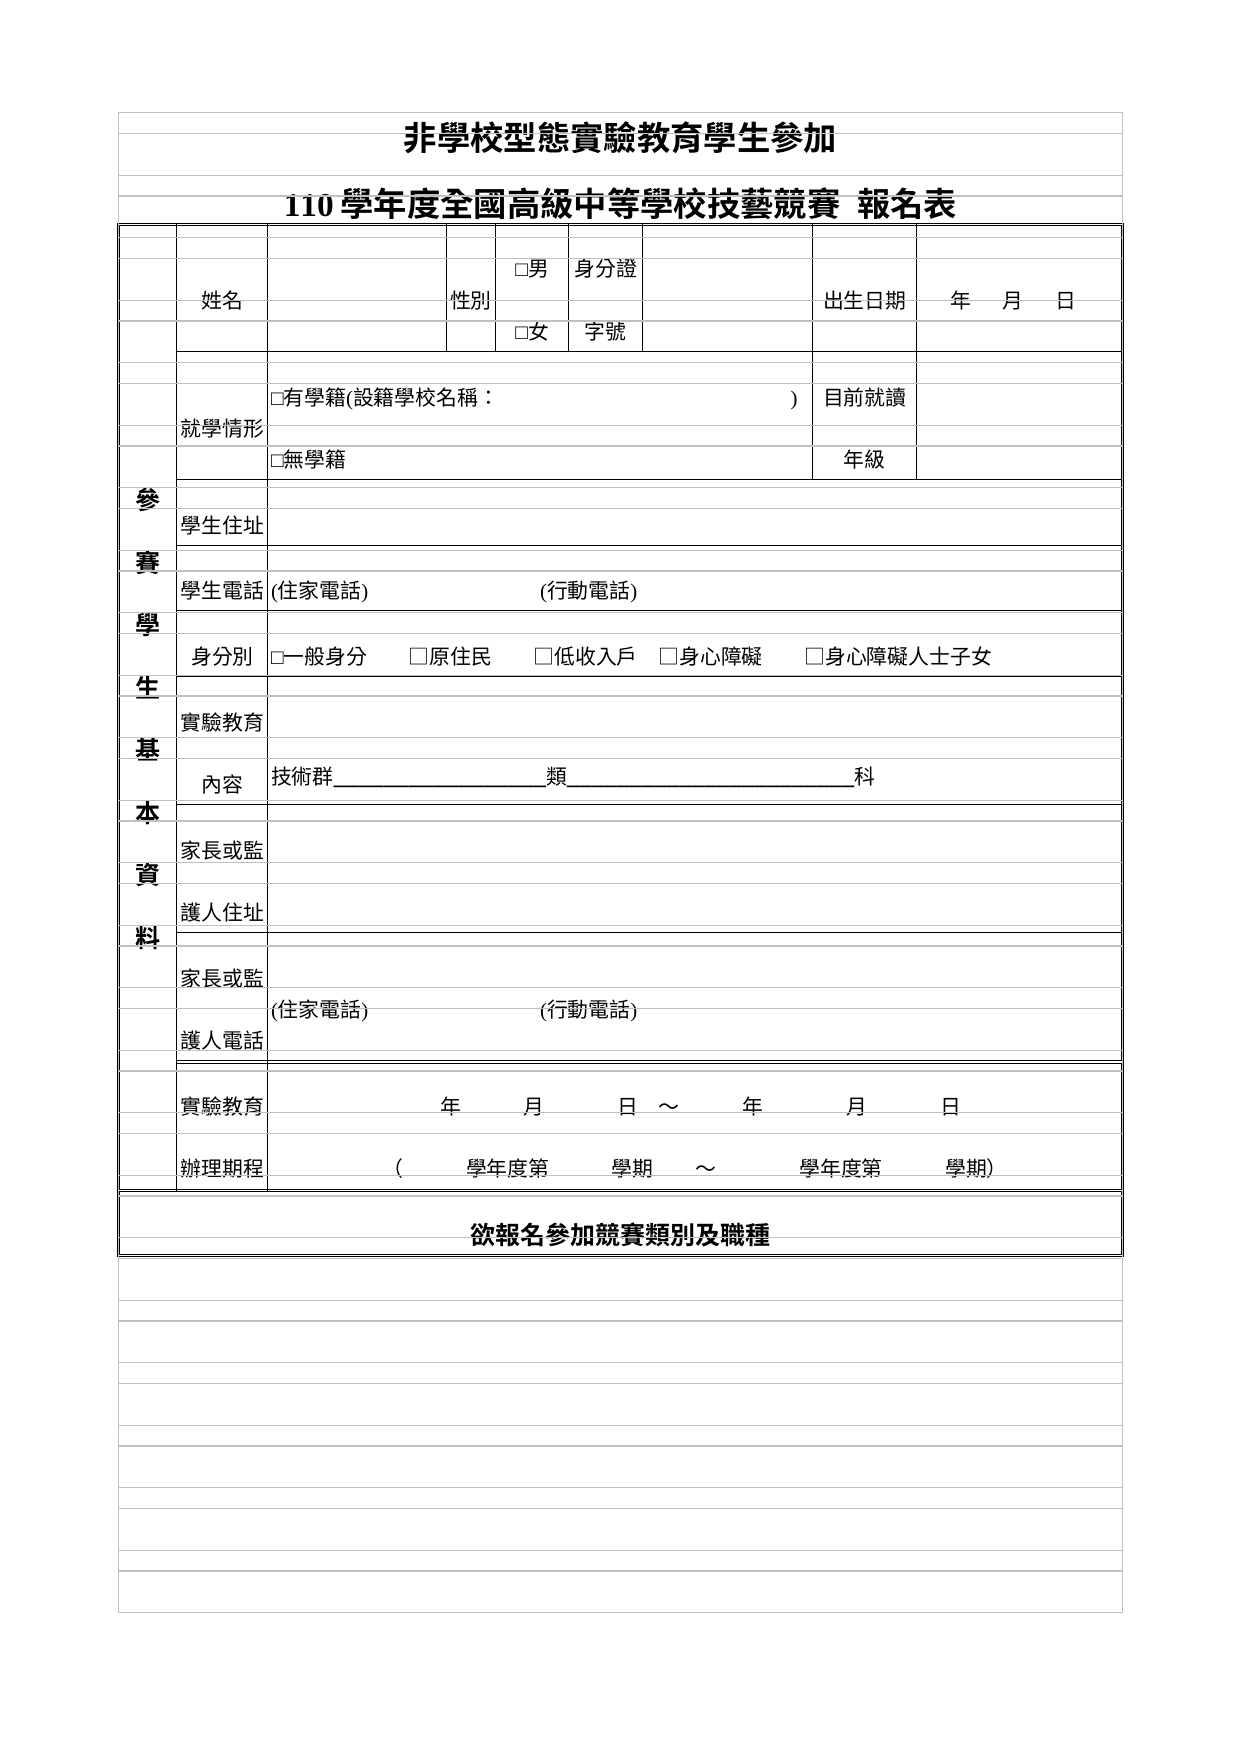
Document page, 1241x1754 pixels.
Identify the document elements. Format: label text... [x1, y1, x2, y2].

table_cell 實驗教育 辦理期程 [177, 1064, 267, 1070]
table_cell [813, 426, 916, 445]
table_header 出生日期 [813, 226, 916, 237]
table_header 出生日期 [813, 322, 916, 351]
table_header 參 賽 學 生 基 本 資 料 [120, 613, 176, 633]
table_header 參 賽 學 生 基 本 資 料 [120, 426, 176, 445]
table_cell [268, 697, 1121, 737]
table_header 參 賽 學 生 基 本 資 料 [120, 801, 146, 820]
table_cell [177, 613, 267, 633]
table_header [496, 238, 568, 258]
table_cell [813, 363, 916, 383]
text 非學校型態實驗教育學生參加 [119, 134, 1122, 160]
table_header 參 賽 學 生 基 本 資 料 [120, 488, 176, 508]
table_cell 欲報名參加競賽類別及職種 [120, 1238, 1121, 1254]
table_header [496, 226, 568, 237]
table_cell [177, 926, 267, 932]
table_header 參 賽 學 生 基 本 資 料 [120, 1113, 176, 1133]
table_header 參 賽 學 生 基 本 資 料 [120, 676, 146, 695]
table_cell [268, 884, 1121, 925]
table_header 參 賽 學 生 基 本 資 料 [120, 884, 176, 925]
table_header 年 月 日 [917, 226, 1121, 237]
table_cell [268, 926, 1121, 932]
table_cell [268, 509, 1121, 545]
table_header [569, 301, 642, 320]
table_header 參 賽 學 生 基 本 資 料 [120, 1009, 176, 1050]
text [119, 160, 1122, 175]
table_cell [268, 805, 1121, 820]
table_header 參 賽 學 生 基 本 資 料 [156, 926, 176, 945]
table_cell 年 月 日 ～ 年 月 日 （ 學年度第 學期 ～ 學年度第 學期） [268, 1176, 1121, 1188]
table_cell 家長或監 [177, 947, 267, 987]
table_cell (住家電話) (行動電話) [268, 1009, 1121, 1050]
table_header [569, 226, 642, 237]
table_cell [177, 988, 267, 1008]
table_header 性別 [447, 322, 495, 351]
table_cell 實驗教育 [177, 697, 267, 737]
table_header 參 賽 學 生 基 本 資 料 [120, 1051, 176, 1070]
table_cell 就學情形 [177, 384, 267, 425]
table_header [643, 301, 812, 320]
table_cell 年 月 日 ～ 年 月 日 （ 學年度第 學期 ～ 學年度第 學期） [268, 1072, 1121, 1112]
table_cell 就學情形 [177, 352, 267, 362]
table_header 出生日期 [813, 238, 916, 258]
table_cell 實驗教育 辦理期程 [177, 1134, 267, 1175]
table_cell 身分別 [177, 634, 267, 675]
text [119, 176, 1122, 195]
table_cell [268, 613, 1121, 633]
table_header 出生日期 [813, 259, 916, 300]
table_cell [917, 426, 1121, 445]
table_header 參 賽 學 生 基 本 資 料 [120, 759, 176, 800]
table_header 參 賽 學 生 基 本 資 料 [120, 926, 140, 945]
table_cell [177, 546, 267, 550]
table_cell (住家電話) (行動電話) [268, 933, 1121, 945]
table_header 參 賽 學 生 基 本 資 料 [120, 384, 176, 425]
table_cell [813, 352, 916, 362]
table_header 姓名 [177, 322, 267, 351]
table_cell [268, 738, 1121, 758]
table_cell 年 月 日 ～ 年 月 日 （ 學年度第 學期 ～ 學年度第 學期） [268, 1113, 1121, 1133]
table_cell 內容 [177, 759, 267, 800]
table_header 參 賽 學 生 基 本 資 料 [120, 572, 176, 612]
table_cell 實驗教育 辦理期程 [177, 1176, 267, 1188]
table_cell [177, 488, 267, 508]
table_cell [917, 447, 1121, 479]
table_cell 護人電話 [177, 1009, 267, 1050]
table_cell [177, 551, 267, 570]
table_cell □一般身分 □原住民 □低收入戶 □身心障礙 □身心障礙人士子女 [268, 634, 1121, 675]
table_cell [268, 863, 1121, 883]
table_cell 護人住址 [177, 884, 267, 925]
table_cell 家長或監 [177, 822, 267, 862]
table_cell [177, 933, 267, 945]
table_cell [177, 480, 267, 487]
table_cell □有學籍(設籍學校名稱： ) [268, 384, 812, 425]
table_header 姓名 [177, 238, 267, 258]
table_cell 年 月 日 ～ 年 月 日 （ 學年度第 學期 ～ 學年度第 學期） [268, 1134, 1121, 1175]
table_cell [268, 352, 812, 362]
table_header [643, 322, 812, 351]
table_header 參 賽 學 生 基 本 資 料 [120, 822, 176, 862]
table_header [268, 301, 446, 320]
table_header [268, 322, 446, 351]
text 非學校型態實驗教育學生參加 [119, 113, 1122, 133]
table_header 年 月 日 [917, 238, 1121, 258]
table_header 年 月 日 [917, 259, 1121, 300]
table_header 參 賽 學 生 基 本 資 料 [149, 738, 176, 758]
table_header 參 賽 學 生 基 本 資 料 [120, 238, 176, 258]
table_header [268, 238, 446, 258]
table_header 參 賽 學 生 基 本 資 料 [120, 1072, 176, 1112]
table_cell [177, 863, 267, 883]
table_header 字號 [569, 322, 642, 351]
table_cell 目前就讀 [813, 384, 916, 425]
table_cell (住家電話) (行動電話) [268, 572, 1121, 610]
table_cell 就學情形 [177, 426, 267, 445]
table_header 參 賽 學 生 基 本 資 料 [145, 863, 176, 883]
table_cell 年級 [813, 447, 916, 479]
table_cell [177, 805, 267, 820]
table_cell □無學籍 [268, 447, 812, 479]
table_header 性別 [447, 301, 495, 320]
table_header 參 賽 學 生 基 本 資 料 [120, 322, 176, 362]
table_cell [268, 546, 1121, 550]
table_header 參 賽 學 生 基 本 資 料 [120, 634, 176, 675]
table_cell [917, 363, 1121, 383]
table_header 參 賽 學 生 基 本 資 料 [120, 947, 176, 987]
table_header 參 賽 學 生 基 本 資 料 [120, 259, 176, 300]
table_cell (住家電話) (行動電話) [268, 988, 1121, 1008]
table_cell 欲報名參加競賽類別及職種 [120, 1197, 1121, 1237]
table_header [569, 238, 642, 258]
table_cell [268, 480, 1121, 487]
table_header [268, 259, 446, 300]
table_cell 年 月 日 ～ 年 月 日 （ 學年度第 學期 ～ 學年度第 學期） [268, 1064, 1121, 1070]
table_header 身分證 [569, 259, 642, 300]
table_header 參 賽 學 生 基 本 資 料 [149, 801, 176, 820]
table_header □女 [496, 322, 568, 351]
table_header 參 賽 學 生 基 本 資 料 [120, 226, 176, 237]
table_header 參 賽 學 生 基 本 資 料 [120, 988, 176, 1008]
table_cell 技術群_________________類_______________________科 [268, 759, 1121, 800]
table_header 參 賽 學 生 基 本 資 料 [149, 676, 176, 695]
table_header 性別 [447, 226, 495, 237]
table_cell 就學情形 [177, 447, 267, 479]
table_header 參 賽 學 生 基 本 資 料 [120, 551, 176, 570]
table_cell 實驗教育 辦理期程 [177, 1113, 267, 1133]
table_header 出生日期 [813, 301, 916, 320]
table_header 年 月 日 [917, 322, 1121, 351]
table_header [643, 226, 812, 237]
table_header 姓名 [230, 302, 239, 307]
table_cell [268, 822, 1121, 862]
table_cell [917, 384, 1121, 425]
table_cell 就學情形 [177, 363, 267, 383]
table_header 姓名 [177, 259, 267, 300]
table_header 性別 [447, 238, 495, 258]
table_cell [177, 677, 267, 695]
table_header 參 賽 學 生 基 本 資 料 [120, 447, 176, 487]
table_cell [917, 352, 1121, 362]
table_header 參 賽 學 生 基 本 資 料 [120, 738, 146, 758]
table_cell (住家電話) (行動電話) [268, 1051, 1121, 1060]
table_header [643, 259, 812, 300]
table_header 參 賽 學 生 基 本 資 料 [120, 863, 149, 883]
table_header 參 賽 學 生 基 本 資 料 [120, 509, 176, 550]
table_header 參 賽 學 生 基 本 資 料 [120, 697, 176, 737]
table_cell 實驗教育 辦理期程 [177, 1072, 267, 1112]
table_cell [268, 363, 812, 383]
text 110學年度全國高級中等學校技藝競賽 報名表 [119, 197, 1122, 223]
table_cell [268, 551, 1121, 570]
table_header 年 月 日 [917, 301, 1121, 320]
table_header [268, 226, 446, 237]
table_header 參 賽 學 生 基 本 資 料 [120, 301, 176, 320]
table_header □男 [496, 259, 568, 300]
table_cell [268, 677, 1121, 695]
table_cell [268, 426, 812, 445]
table_header [643, 238, 812, 258]
table_cell (住家電話) (行動電話) [268, 947, 1121, 987]
table_cell 學生電話 [177, 572, 267, 610]
table_header 姓名 [177, 226, 267, 237]
table_header 性別 [447, 259, 495, 300]
table_header 參 賽 學 生 基 本 資 料 [120, 1176, 176, 1188]
table_header 參 賽 學 生 基 本 資 料 [120, 1134, 176, 1175]
table_cell 學生住址 [177, 509, 267, 545]
table_header [496, 301, 568, 320]
table_cell [268, 488, 1121, 508]
table_cell [177, 738, 267, 758]
table_header 姓名 [177, 301, 267, 320]
table_cell [177, 1051, 267, 1060]
table_header 參 賽 學 生 基 本 資 料 [120, 363, 176, 383]
